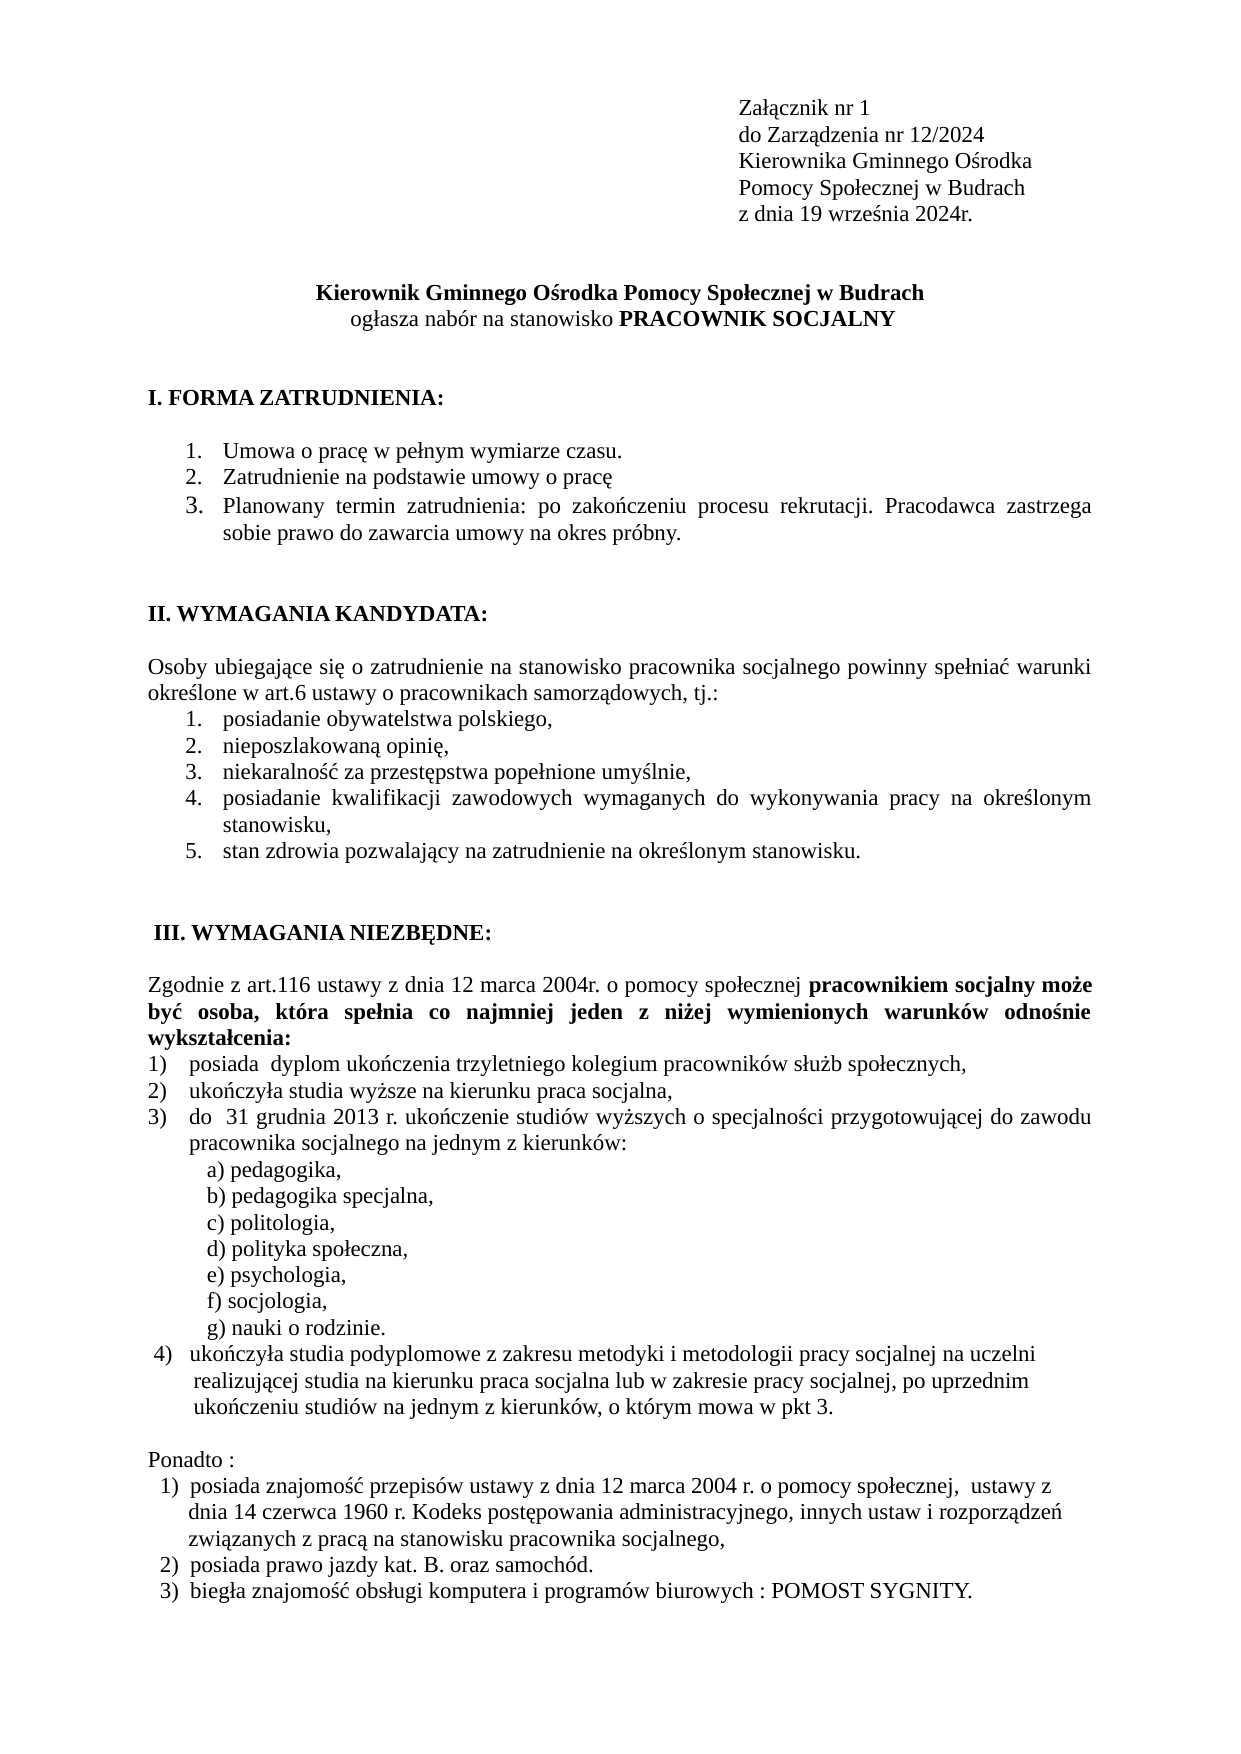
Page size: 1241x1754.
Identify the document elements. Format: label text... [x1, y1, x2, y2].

list dnia 14 czerwca 1960 r. Kodeks postępowania administracyjnego, innych ustaw i rozporządzeń [159, 1498, 1093, 1525]
list do 31 grudnia 2013 r. ukończenie studiów wyższych o specjalności przygotowującej do zawodu pracownika socjalnego na jednym z kierunków: [148, 1103, 1093, 1156]
text Kierownik Gminnego Ośrodka Pomocy Społecznej w Budrach [148, 279, 1093, 305]
text e) psychologia, [189, 1261, 1093, 1288]
list Planowany termin zatrudnienia: po zakończeniu procesu rekrutacji. Pracodawca zastrzega sobie prawo do zawarcia umowy na okres próbny. [185, 490, 1093, 545]
text I. FORMA ZATRUDNIENIA: [148, 384, 1093, 411]
list posiadanie kwalifikacji zawodowych wymaganych do wykonywania pracy na określonym stanowisku, [185, 784, 1093, 837]
text z dnia 19 września 2024r. [148, 200, 1093, 226]
list niekaralność za przestępstwa popełnione umyślnie, [185, 758, 1093, 784]
text III. WYMAGANIA NIEZBĘDNE: [148, 919, 1093, 945]
list nieposzlakowaną opinię, [185, 732, 1093, 758]
text ogłasza nabór na stanowisko PRACOWNIK SOCJALNY [148, 305, 1093, 332]
list stan zdrowia pozwalający na zatrudnienie na określonym stanowisku. [185, 837, 1093, 863]
text f) socjologia, [189, 1288, 1093, 1314]
list 1) posiada znajomość przepisów ustawy z dnia 12 marca 2004 r. o pomocy społecznej, ustawy z [159, 1472, 1093, 1498]
text b) pedagogika specjalna, [189, 1182, 1093, 1208]
text g) nauki o rodzinie. [189, 1314, 1093, 1340]
list Zatrudnienie na podstawie umowy o pracę [185, 463, 1093, 490]
text Kierownika Gminnego Ośrodka [148, 147, 1093, 173]
list posiada dyplom ukończenia trzyletniego kolegium pracowników służb społecznych, [148, 1050, 1093, 1077]
text II. WYMAGANIA KANDYDATA: [148, 600, 1093, 626]
text Ponadto : [148, 1446, 1093, 1472]
list związanych z pracą na stanowisku pracownika socjalnego, [159, 1525, 1093, 1551]
text Zgodnie z art.116 ustawy z dnia 12 marca 2004r. o pomocy społecznej pracownikiem socjalny może być osoba, która spełnia co najmniej jeden z niżej wymienionych warunków odnośnie wykształcenia: [148, 971, 1093, 1050]
list 3) biegła znajomość obsługi komputera i programów biurowych : POMOST SYGNITY. [159, 1577, 1093, 1604]
text 4) ukończyła studia podyplomowe z zakresu metodyki i metodologii pracy socjalnej na uczelni [148, 1340, 1093, 1367]
text d) polityka społeczna, [189, 1235, 1093, 1261]
list ukończyła studia wyższe na kierunku praca socjalna, [148, 1077, 1093, 1103]
text ukończeniu studiów na jednym z kierunków, o którym mowa w pkt 3. [148, 1393, 1093, 1419]
text Osoby ubiegające się o zatrudnienie na stanowisko pracownika socjalnego powinny spełniać warunki określone w art.6 ustawy o pracownikach samorządowych, tj.: [148, 653, 1093, 705]
list Umowa o pracę w pełnym wymiarze czasu. [185, 437, 1093, 463]
text a) pedagogika, [189, 1156, 1093, 1182]
text do Zarządzenia nr 12/2024 [148, 121, 1093, 147]
list posiadanie obywatelstwa polskiego, [185, 705, 1093, 732]
text Pomocy Społecznej w Budrach [148, 173, 1093, 200]
list 2) posiada prawo jazdy kat. B. oraz samochód. [159, 1551, 1093, 1577]
text realizującej studia na kierunku praca socjalna lub w zakresie pracy socjalnej, po uprzednim [148, 1367, 1093, 1393]
text c) politologia, [189, 1208, 1093, 1235]
text Załącznik nr 1 [148, 94, 1093, 121]
